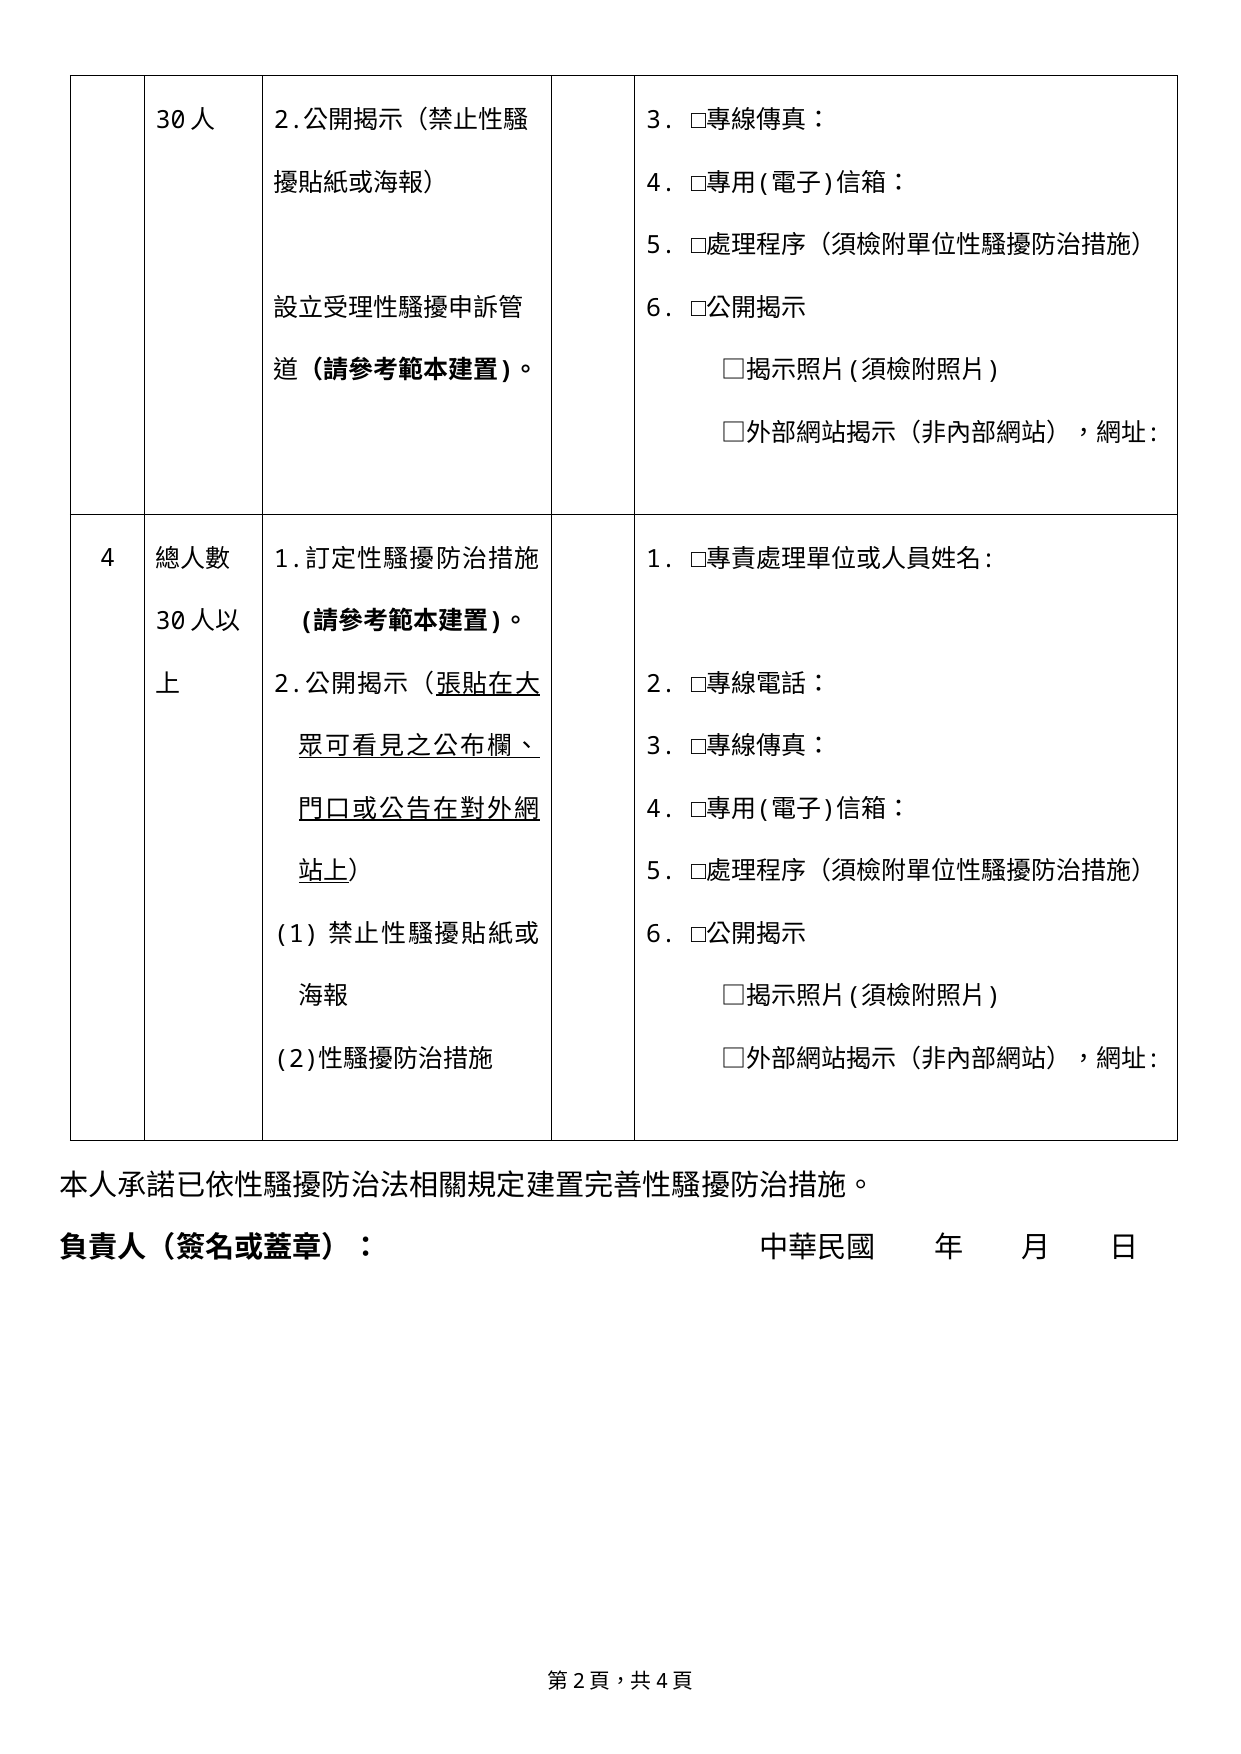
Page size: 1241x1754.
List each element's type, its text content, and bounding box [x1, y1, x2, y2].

table_cell 3. □專線傳真： 4. □專用(電子)信箱： 5. □處理程序（須檢附單位性騷擾防治措施） 6. □公開揭示 □揭示照片(須檢附照片) □外部網站揭示（非內部網站），網址: [635, 76, 1177, 513]
table_cell [552, 76, 634, 513]
table_cell 2.公開揭示（禁止性騷擾貼紙或海報） 設立受理性騷擾申訴管 道（請參考範本建置)。 [263, 76, 551, 513]
table_cell 總人數30人以上 [145, 515, 262, 1139]
table_cell 30人 [145, 76, 262, 513]
table_cell 1. □專責處理單位或人員姓名: 2. □專線電話： 3. □專線傳真： 4. □專用(電子)信箱： 5. □處理程序（須檢附單位性騷擾防治措施） 6. □公開揭示 □揭示照片(須檢附照片) □外部網站揭示（非內部網站），網址: [635, 515, 1177, 1139]
text 負責人（簽名或蓋章）： 中華民國 年 月 日 [59, 1203, 1181, 1266]
table_cell [552, 515, 634, 1139]
table_cell 4 [71, 515, 144, 1139]
table_cell 1.訂定性騷擾防治措施 (請參考範本建置)。 2.公開揭示（張貼在大眾可看見之公布欄、門口或公告在對外網站上） (1) 禁止性騷擾貼紙或海報 (2)性騷擾防治措施 [263, 515, 551, 1139]
table_cell [71, 76, 144, 513]
text 本人承諾已依性騷擾防治法相關規定建置完善性騷擾防治措施。 [59, 1141, 1181, 1203]
